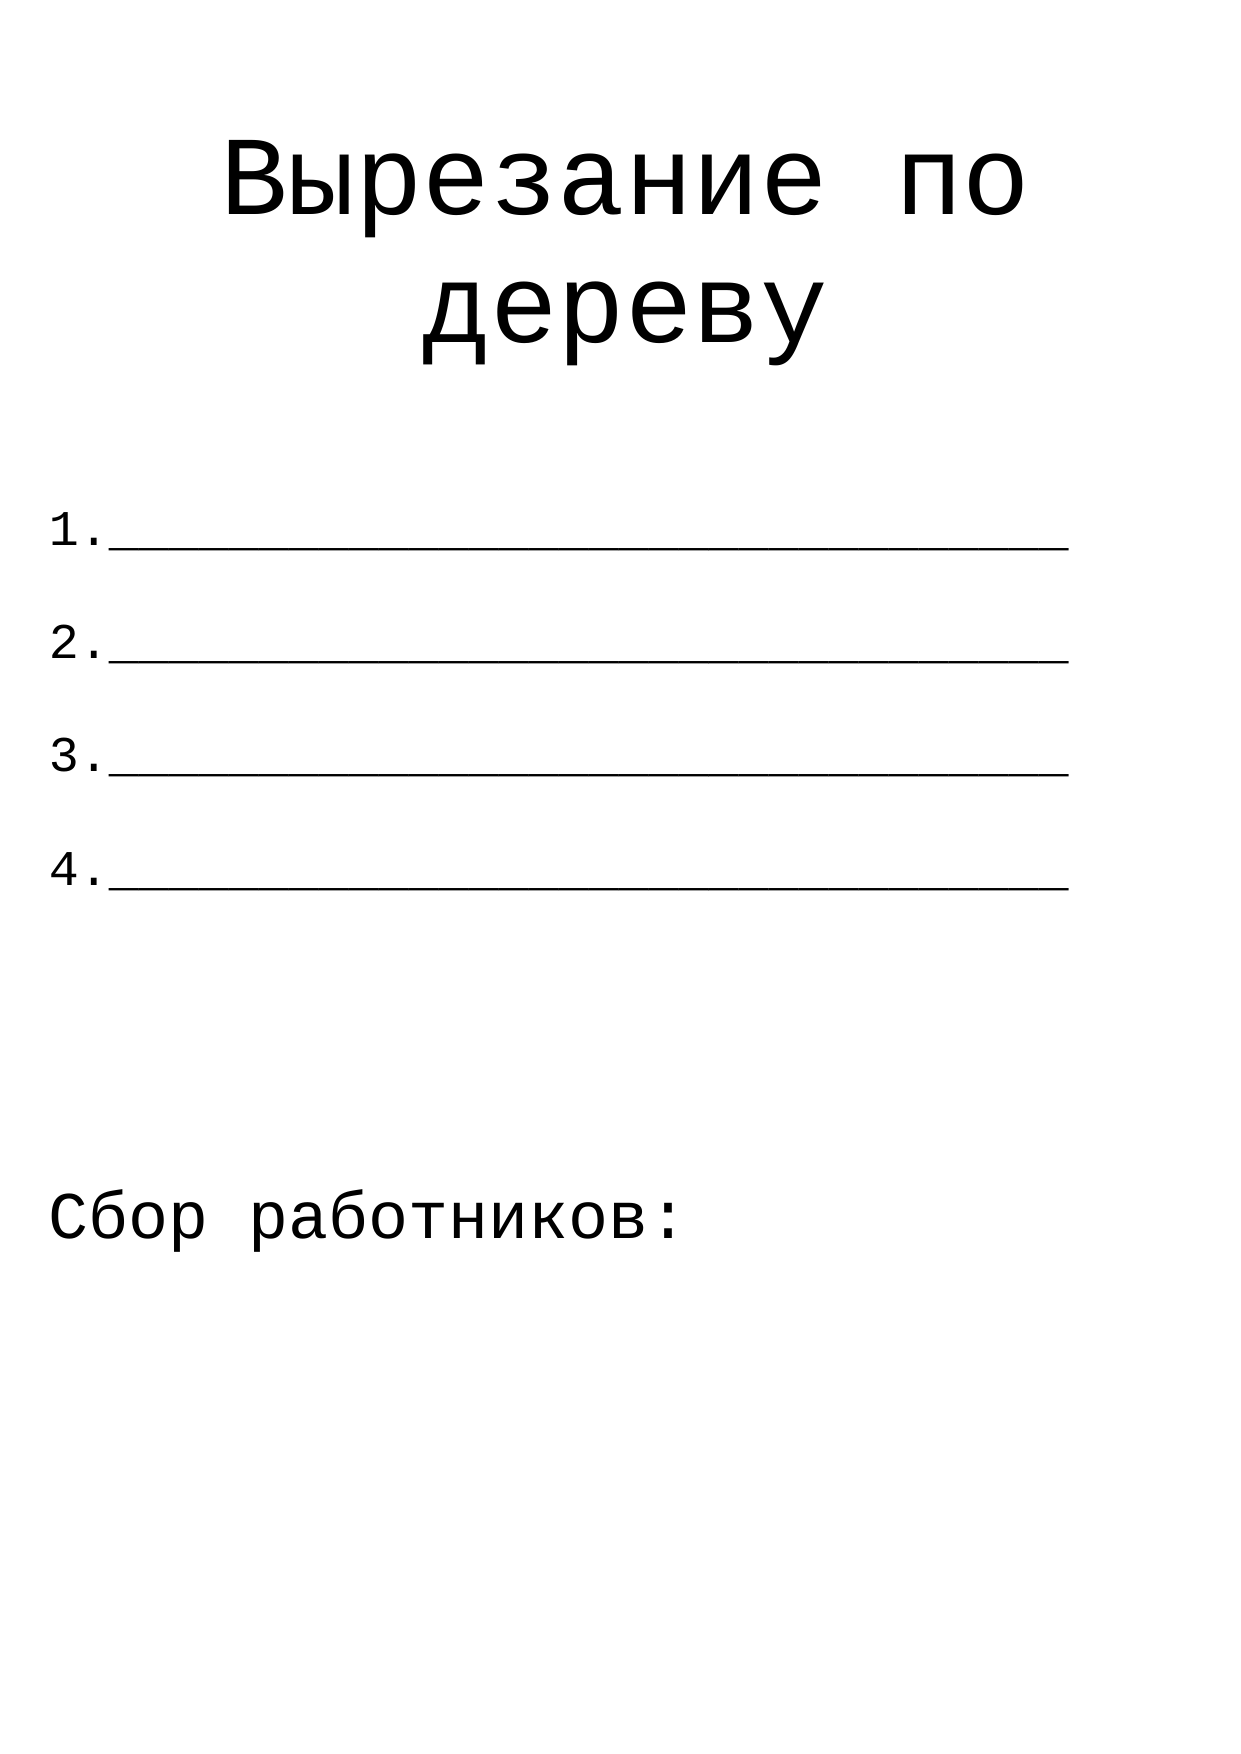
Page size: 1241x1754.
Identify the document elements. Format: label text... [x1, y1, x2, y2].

text Сбор работников: [48, 1183, 1202, 1259]
text 2.________________________________ [48, 617, 1202, 673]
text Вырезание по дереву [48, 121, 1202, 376]
text 4.________________________________ [48, 843, 1202, 900]
text 3.________________________________ [48, 730, 1202, 787]
text 1.________________________________ [48, 503, 1202, 560]
